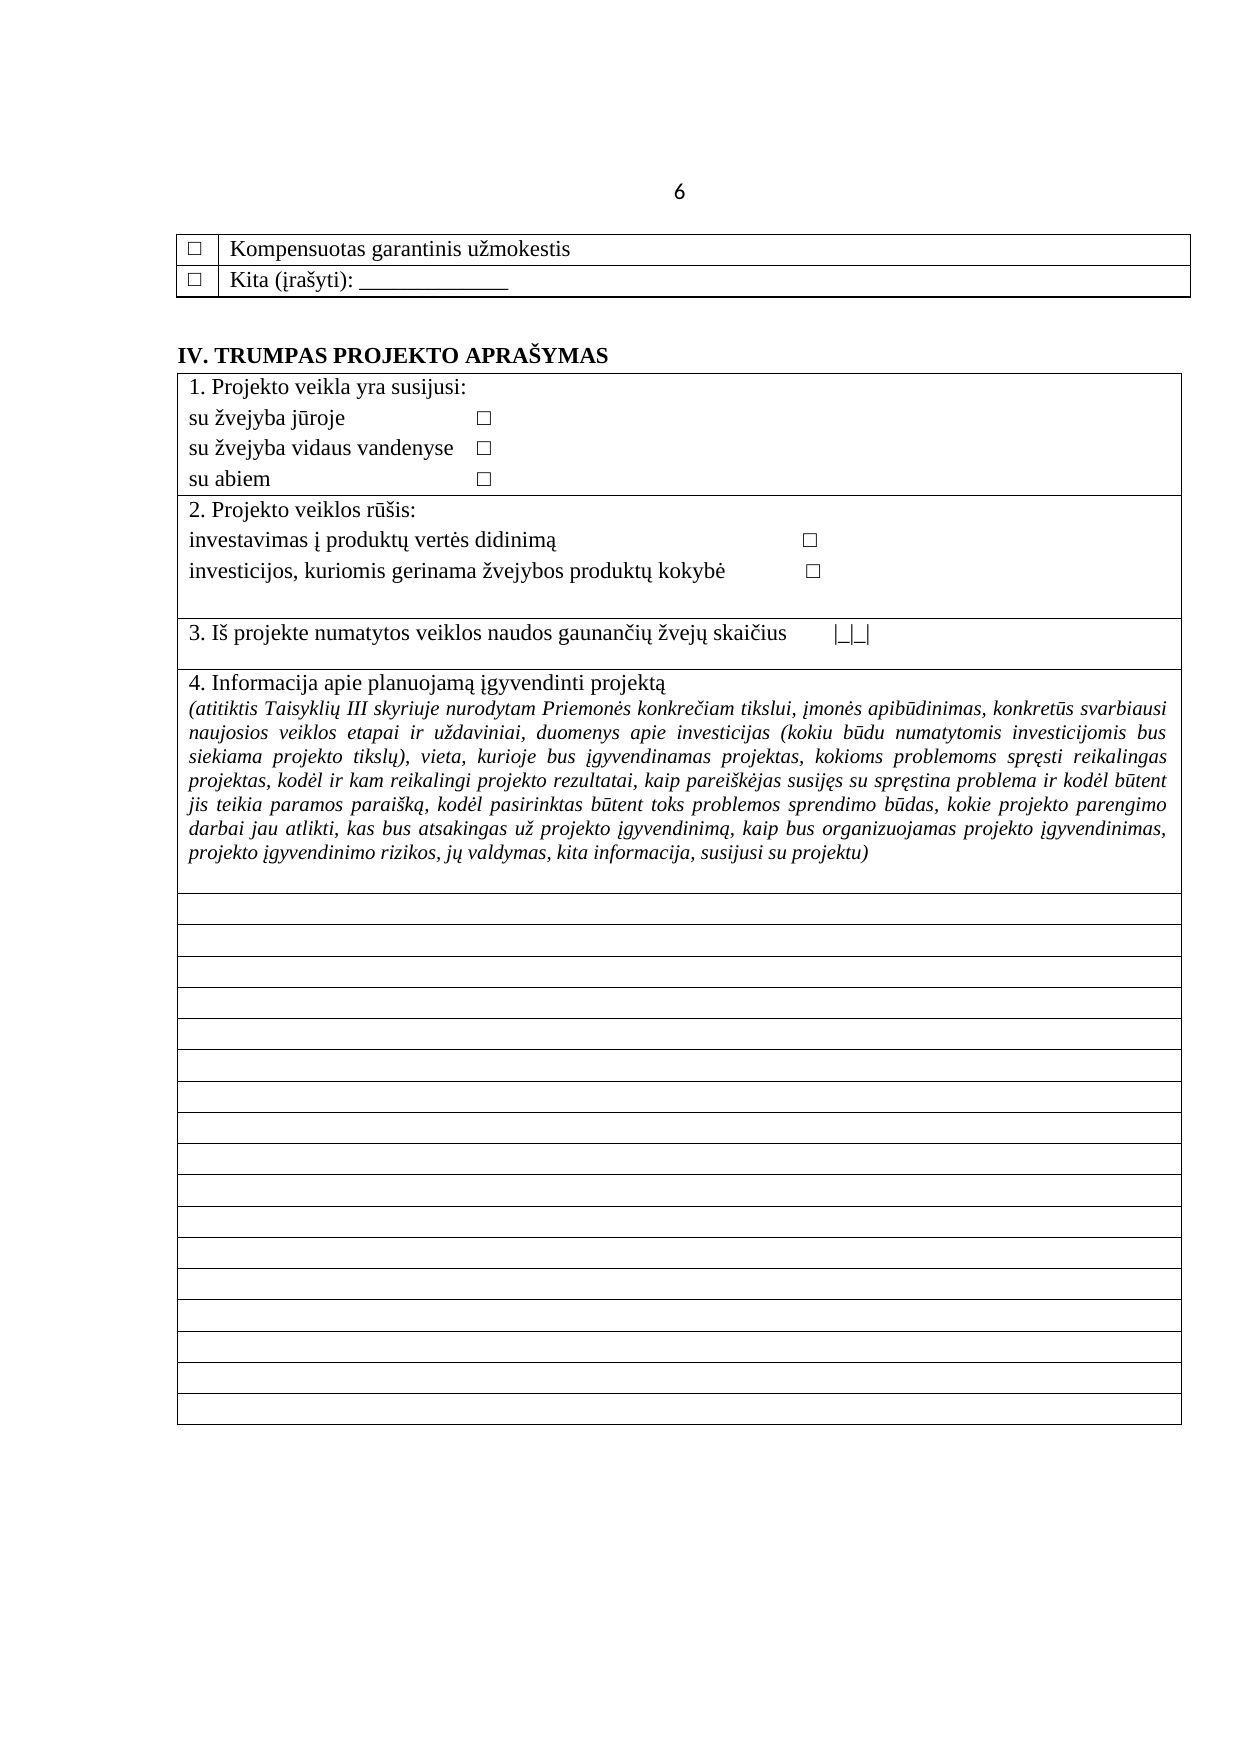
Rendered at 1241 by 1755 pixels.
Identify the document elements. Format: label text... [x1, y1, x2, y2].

table_cell [178, 1238, 1181, 1268]
table_header 1. Projekto veikla yra susijusi: su žvejyba jūroje □ su žvejyba vidaus vandenyse □ su abiem □ [178, 374, 1181, 495]
table_cell [178, 1113, 1181, 1143]
table_cell [178, 1363, 1181, 1393]
table_cell [178, 894, 1181, 924]
table_cell 4. Informacija apie planuojamą įgyvendinti projektą (atitiktis Taisyklių III skyriuje nurodytam Priemonės konkrečiam tikslui, įmonės apibūdinimas, konkretūs svarbiausi naujosios veiklos etapai ir uždaviniai, duomenys apie investicijas (kokiu būdu numatytomis investicijomis bus siekiama projekto tikslų), vieta, kurioje bus įgyvendinamas projektas, kokioms problemoms spręsti reikalingas projektas, kodėl ir kam reikalingi projekto rezultatai, kaip pareiškėjas susijęs su spręstina problema ir kodėl būtent jis teikia paramos paraišką, kodėl pasirinktas būtent toks problemos sprendimo būdas, kokie projekto parengimo darbai jau atlikti, kas bus atsakingas už projekto įgyvendinimą, kaip bus organizuojamas projekto įgyvendinimas, projekto įgyvendinimo rizikos, jų valdymas, kita informacija, susijusi su projektu) [178, 670, 1181, 893]
table_cell [178, 1050, 1181, 1081]
table_cell [178, 1300, 1181, 1331]
table_cell [178, 1269, 1181, 1299]
table_cell Kompensuotas garantinis užmokestis [219, 235, 1190, 265]
table_cell □ [177, 235, 218, 265]
table_cell [178, 957, 1181, 987]
table_cell □ [177, 266, 218, 296]
table_cell [178, 1082, 1181, 1112]
table_cell [178, 1394, 1181, 1424]
table_cell [178, 1019, 1181, 1049]
table_cell 2. Projekto veiklos rūšis: investavimas į produktų vertės didinimą □ investicijos, kuriomis gerinama žvejybos produktų kokybė □ [178, 496, 1181, 618]
table_cell Kita (įrašyti): _____________ [219, 266, 1190, 296]
table_cell 3. Iš projekte numatytos veiklos naudos gaunančių žvejų skaičius |_|_| [178, 619, 1181, 668]
table_cell [178, 925, 1181, 956]
table_cell [178, 988, 1181, 1018]
table_cell [178, 1207, 1181, 1237]
table_cell [178, 1144, 1181, 1174]
table_cell [178, 1175, 1181, 1206]
table_cell [178, 1332, 1181, 1362]
text IV. TRUMPAS PROJEKTO APRAŠYMAS [177, 342, 1181, 368]
